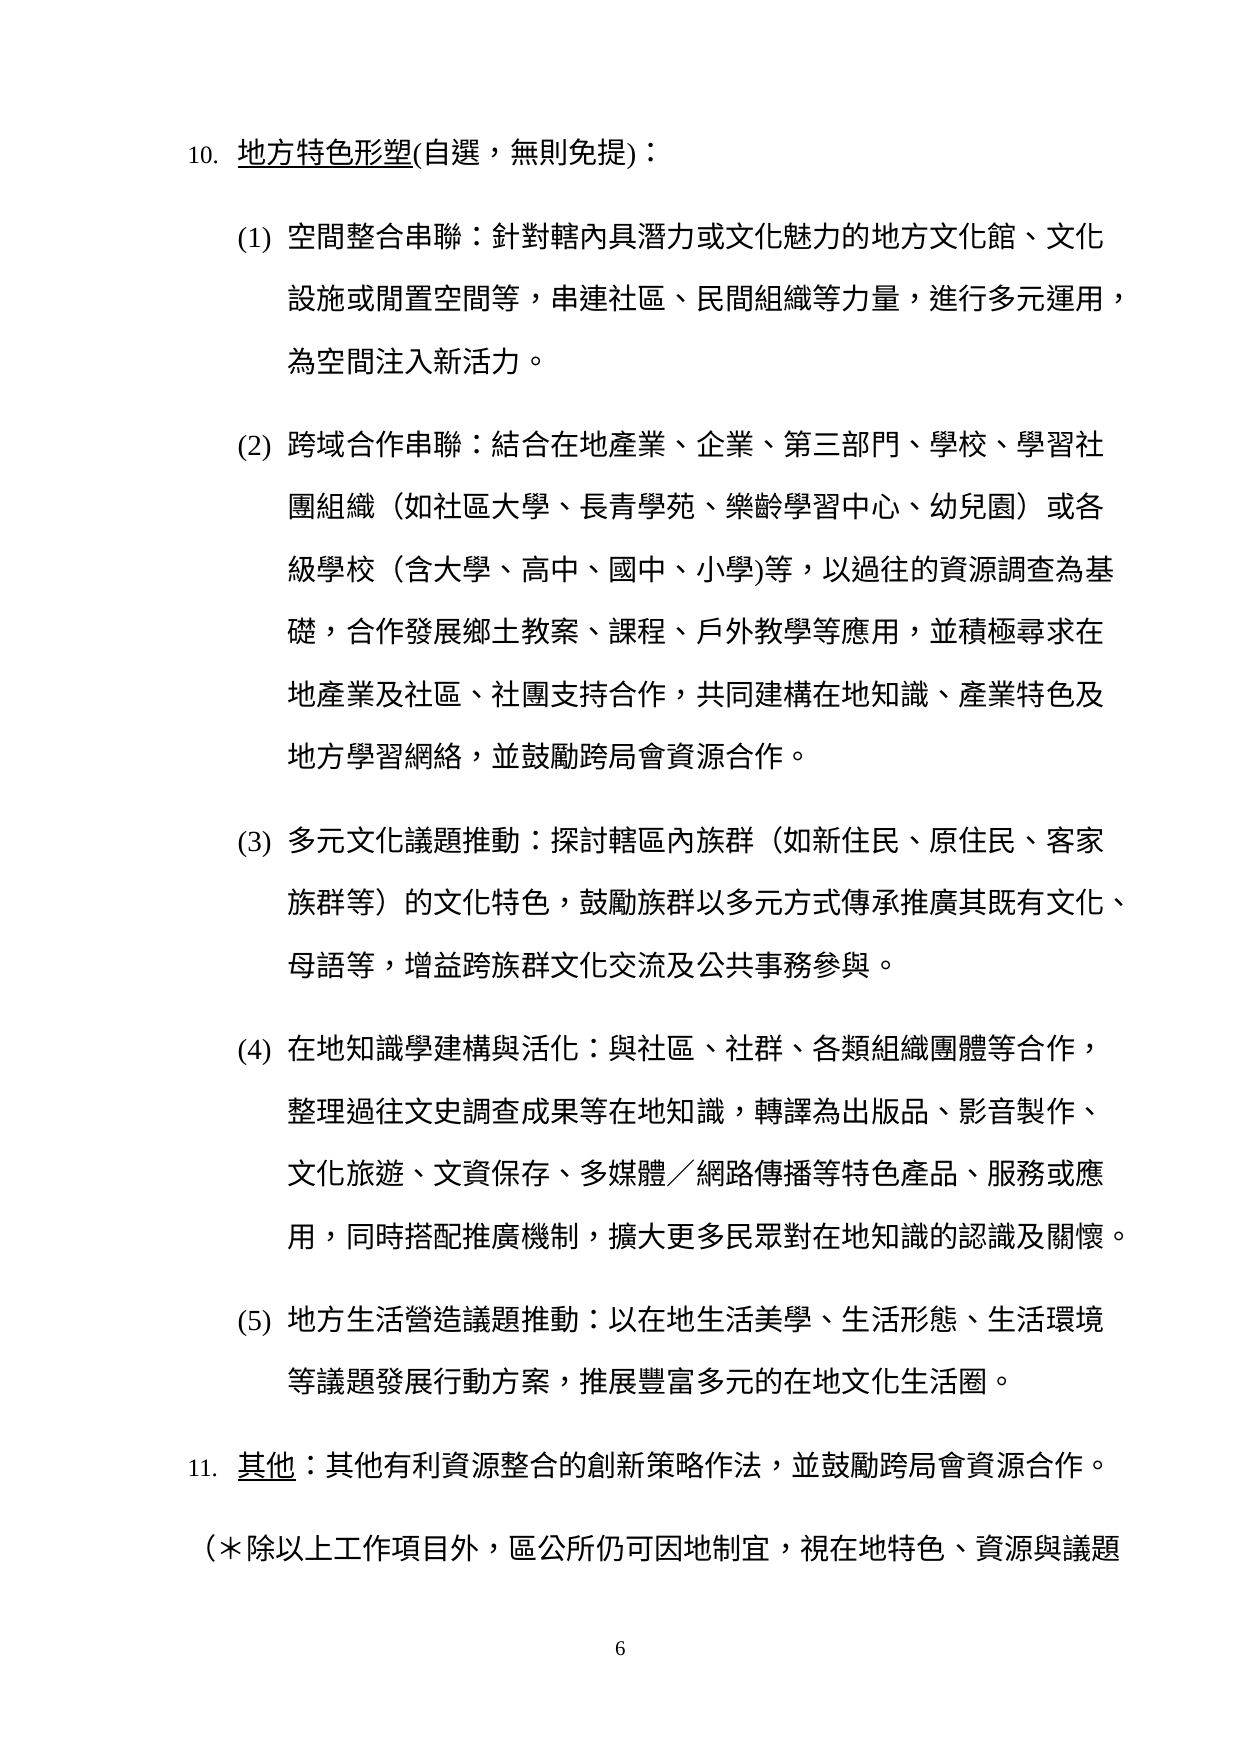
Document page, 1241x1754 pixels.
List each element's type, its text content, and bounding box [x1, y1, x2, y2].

list 其他：其他有利資源整合的創新策略作法，並鼓勵跨局會資源合作。 [187, 1422, 1128, 1484]
list 空間整合串聯：針對轄內具潛力或文化魅力的地方文化館、文化設施或閒置空間等，串連社區、民間組織等力量，進行多元運用，為空間注入新活力。 [237, 193, 1128, 380]
text （＊除以上工作項目外，區公所仍可因地制宜，視在地特色、資源與議題 [187, 1505, 1128, 1568]
list 地方生活營造議題推動：以在地生活美學、生活形態、生活環境等議題發展行動方案，推展豐富多元的在地文化生活圈。 [237, 1276, 1128, 1401]
list 多元文化議題推動：探討轄區內族群（如新住民、原住民、客家族群等）的文化特色，鼓勵族群以多元方式傳承推廣其既有文化、母語等，增益跨族群文化交流及公共事務參與。 [237, 797, 1128, 984]
list 在地知識學建構與活化：與社區、社群、各類組織團體等合作，整理過往文史調查成果等在地知識，轉譯為出版品、影音製作、文化旅遊、文資保存、多媒體／網路傳播等特色產品、服務或應用，同時搭配推廣機制，擴大更多民眾對在地知識的認識及關懷。 [237, 1005, 1128, 1255]
list 地方特色形塑(自選，無則免提)： [187, 109, 1128, 172]
list 跨域合作串聯：結合在地產業、企業、第三部門、學校、學習社團組織（如社區大學、長青學苑、樂齡學習中心、幼兒園）或各級學校（含大學、高中、國中、小學)等，以過往的資源調查為基礎，合作發展鄉土教案、課程、戶外教學等應用，並積極尋求在地產業及社區、社團支持合作，共同建構在地知識、產業特色及地方學習網絡，並鼓勵跨局會資源合作。 [237, 401, 1128, 776]
